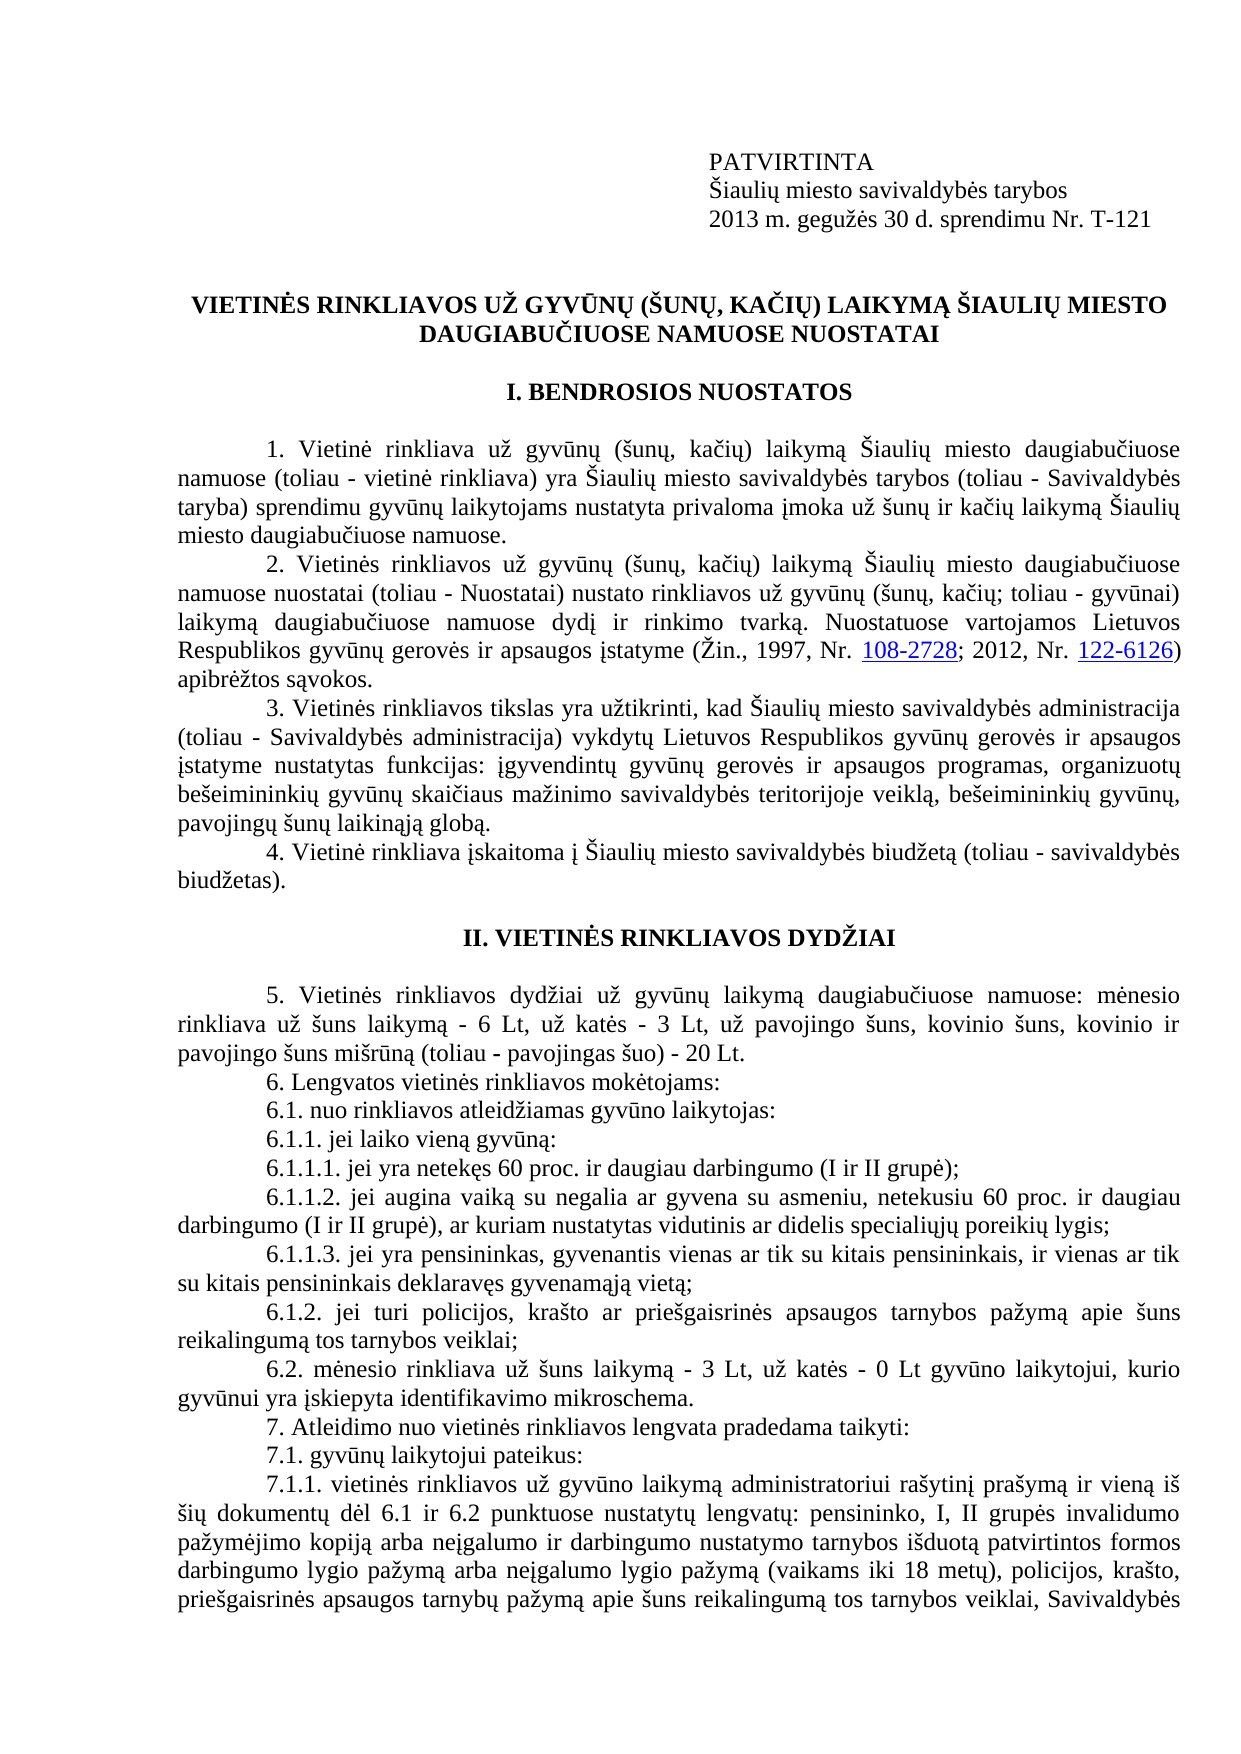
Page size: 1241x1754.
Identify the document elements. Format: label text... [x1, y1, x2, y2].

text 6.1.1. jei laiko vieną gyvūną: [177, 1124, 1181, 1153]
text 6.1.1.2. jei augina vaiką su negalia ar gyvena su asmeniu, netekusiu 60 proc. ir daugiau darbingumo (I ir II grupė), ar kuriam nustatytas vidutinis ar didelis specialiųjų poreikių lygis; [177, 1182, 1181, 1239]
text 7. Atleidimo nuo vietinės rinkliavos lengvata pradedama taikyti: [177, 1412, 1181, 1441]
text Šiaulių miesto savivaldybės tarybos [177, 176, 1181, 204]
text 6.1.1.1. jei yra netekęs 60 proc. ir daugiau darbingumo (I ir II grupė); [177, 1153, 1181, 1182]
text 1. Vietinė rinkliava už gyvūnų (šunų, kačių) laikymą Šiaulių miesto daugiabučiuose namuose (toliau - vietinė rinkliava) yra Šiaulių miesto savivaldybės tarybos (toliau - Savivaldybės taryba) sprendimu gyvūnų laikytojams nustatyta privaloma įmoka už šunų ir kačių laikymą Šiaulių miesto daugiabučiuose namuose. [177, 434, 1181, 549]
text 6. Lengvatos vietinės rinkliavos mokėtojams: [177, 1067, 1181, 1096]
text 3. Vietinės rinkliavos tikslas yra užtikrinti, kad Šiaulių miesto savivaldybės administracija (toliau - Savivaldybės administracija) vykdytų Lietuvos Respublikos gyvūnų gerovės ir apsaugos įstatyme nustatytas funkcijas: įgyvendintų gyvūnų gerovės ir apsaugos programas, organizuotų bešeimininkių gyvūnų skaičiaus mažinimo savivaldybės teritorijoje veiklą, bešeimininkių gyvūnų, pavojingų šunų laikinąją globą. [177, 693, 1181, 837]
text 7.1.1. vietinės rinkliavos už gyvūno laikymą administratoriui rašytinį prašymą ir vieną iš šių dokumentų dėl 6.1 ir 6.2 punktuose nustatytų lengvatų: pensininko, I, II grupės invalidumo pažymėjimo kopiją arba neįgalumo ir darbingumo nustatymo tarnybos išduotą patvirtintos formos darbingumo lygio pažymą arba neįgalumo lygio pažymą (vaikams iki 18 metų), policijos, krašto, priešgaisrinės apsaugos tarnybų pažymą apie šuns reikalingumą tos tarnybos veiklai, Savivaldybės [177, 1469, 1181, 1613]
text PATVIRTINTA [177, 147, 1181, 176]
text 5. Vietinės rinkliavos dydžiai už gyvūnų laikymą daugiabučiuose namuose: mėnesio rinkliava už šuns laikymą - 6 Lt, už katės - 3 Lt, už pavojingo šuns, kovinio šuns, kovinio ir pavojingo šuns mišrūną (toliau - pavojingas šuo) - 20 Lt. [177, 981, 1181, 1067]
text 6.1. nuo rinkliavos atleidžiamas gyvūno laikytojas: [177, 1096, 1181, 1124]
text II. VIETINĖS RINKLIAVOS DYDŽIAI [177, 923, 1181, 952]
text 6.2. mėnesio rinkliava už šuns laikymą - 3 Lt, už katės - 0 Lt gyvūno laikytojui, kurio gyvūnui yra įskiepyta identifikavimo mikroschema. [177, 1354, 1181, 1412]
text VIETINĖS RINKLIAVOS UŽ GYVŪNŲ (ŠUNŲ, KAČIŲ) LAIKYMĄ ŠIAULIŲ MIESTO DAUGIABUČIUOSE NAMUOSE NUOSTATAI [177, 291, 1181, 348]
text 7.1. gyvūnų laikytojui pateikus: [177, 1441, 1181, 1469]
text 2013 m. gegužės 30 d. sprendimu Nr. T-121 [177, 204, 1181, 233]
text 4. Vietinė rinkliava įskaitoma į Šiaulių miesto savivaldybės biudžetą (toliau - savivaldybės biudžetas). [177, 837, 1181, 894]
text I. BENDROSIOS NUOSTATOS [177, 377, 1181, 406]
text 6.1.1.3. jei yra pensininkas, gyvenantis vienas ar tik su kitais pensininkais, ir vienas ar tik su kitais pensininkais deklaravęs gyvenamąją vietą; [177, 1239, 1181, 1297]
text 6.1.2. jei turi policijos, krašto ar priešgaisrinės apsaugos tarnybos pažymą apie šuns reikalingumą tos tarnybos veiklai; [177, 1297, 1181, 1354]
text 2. Vietinės rinkliavos už gyvūnų (šunų, kačių) laikymą Šiaulių miesto daugiabučiuose namuose nuostatai (toliau - Nuostatai) nustato rinkliavos už gyvūnų (šunų, kačių; toliau - gyvūnai) laikymą daugiabučiuose namuose dydį ir rinkimo tvarką. Nuostatuose vartojamos Lietuvos Respublikos gyvūnų gerovės ir apsaugos įstatyme (Žin., 1997, Nr. 108-2728; 2012, Nr. 122-6126) apibrėžtos sąvokos. [177, 549, 1181, 693]
